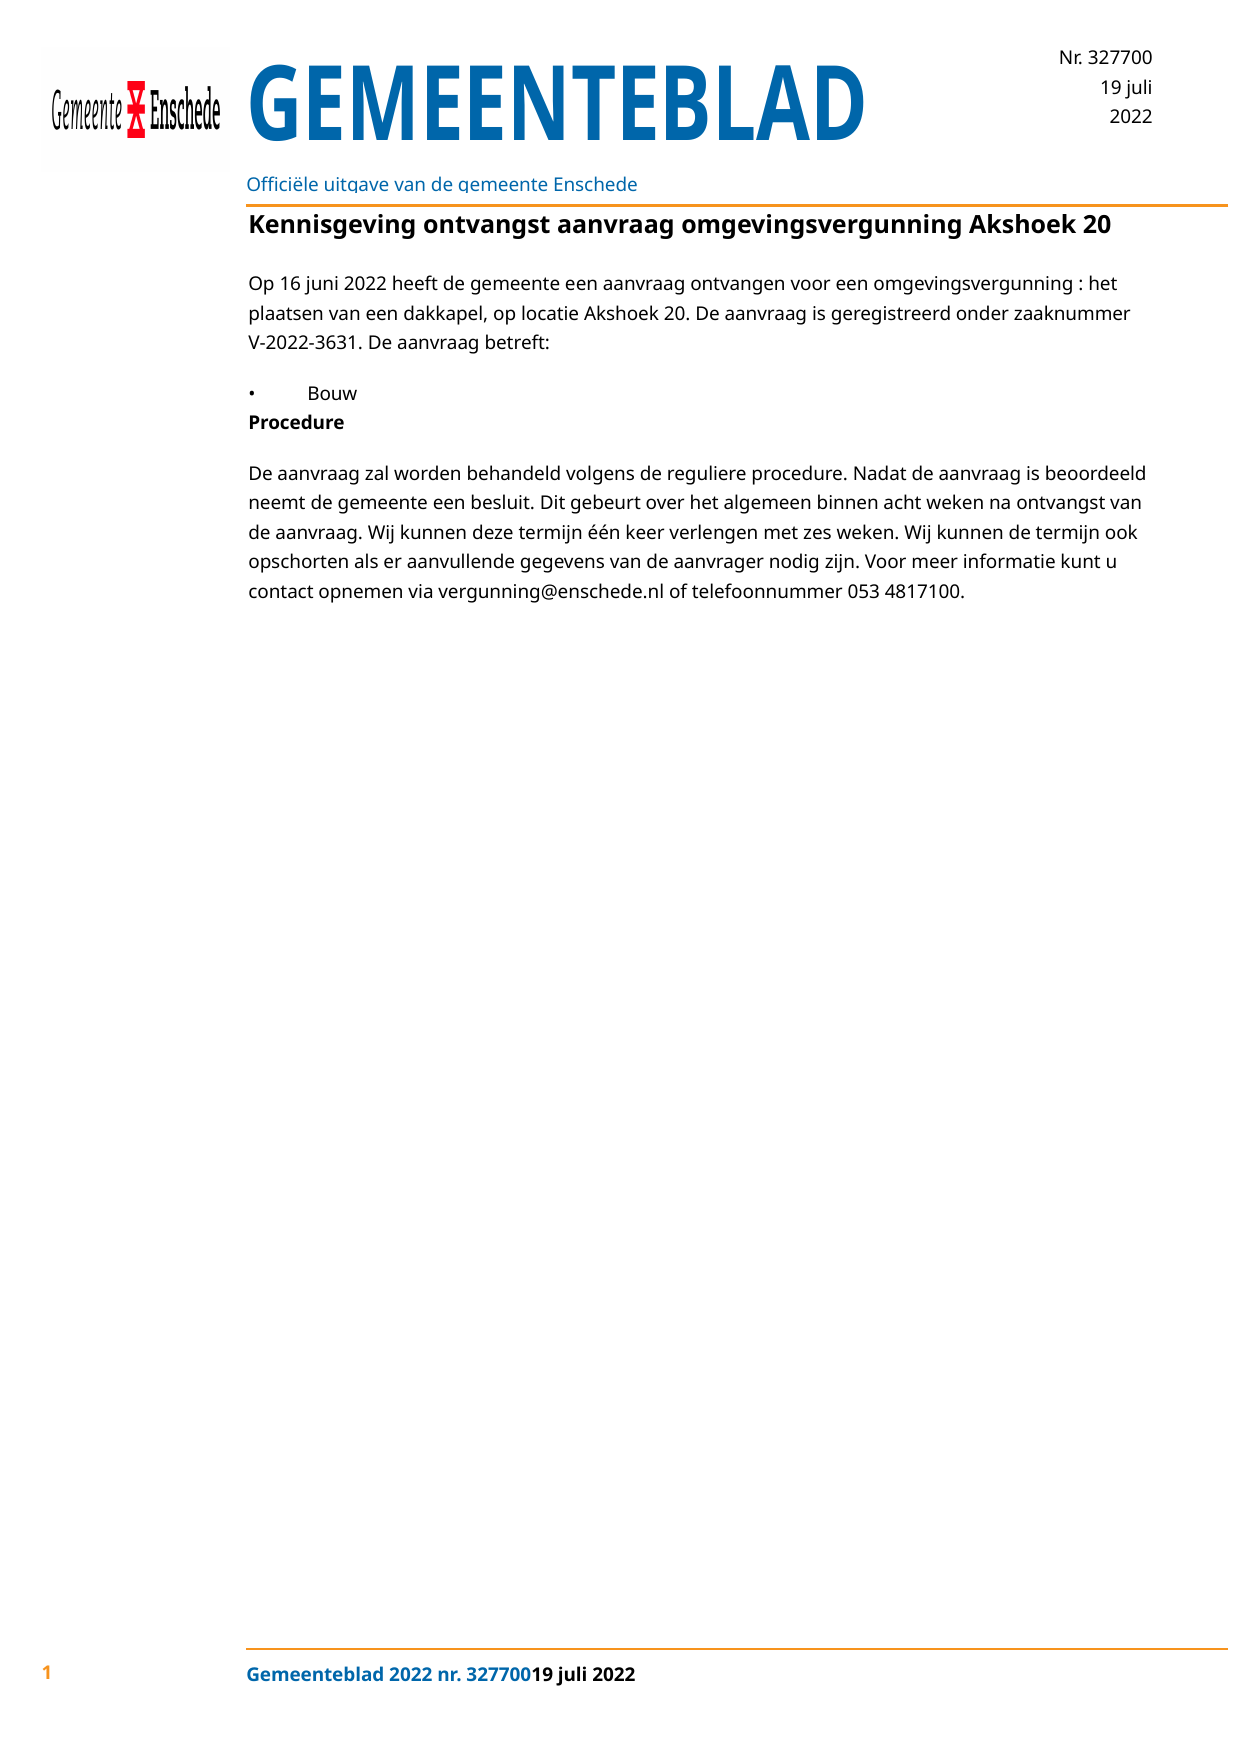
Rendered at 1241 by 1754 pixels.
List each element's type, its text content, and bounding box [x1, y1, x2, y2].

text Kennisgeving ontvangst aanvraag omgevingsvergunning Akshoek 20 [248, 207, 1152, 241]
list Bouw [248, 380, 1152, 406]
picture [41, 47, 231, 172]
text Op 16 juni 2022 heeft de gemeente een aanvraag ontvangen voor een omgevingsvergunning : het plaatsen van een dakkapel, op locatie Akshoek 20. De aanvraag is geregistreerd onder zaaknummer V-2022-3631. De aanvraag betreft: [248, 270, 1152, 355]
text Procedure [248, 409, 1152, 435]
text De aanvraag zal worden behandeld volgens de reguliere procedure. Nadat de aanvraag is beoordeeld neemt de gemeente een besluit. Dit gebeurt over het algemeen binnen acht weken na ontvangst van de aanvraag. Wij kunnen deze termijn één keer verlengen met zes weken. Wij kunnen de termijn ook opschorten als er aanvullende gegevens van de aanvrager nodig zijn. Voor meer informatie kunt u contact opnemen via vergunning@enschede.nl of telefoonnummer 053 4817100. [248, 460, 1152, 604]
